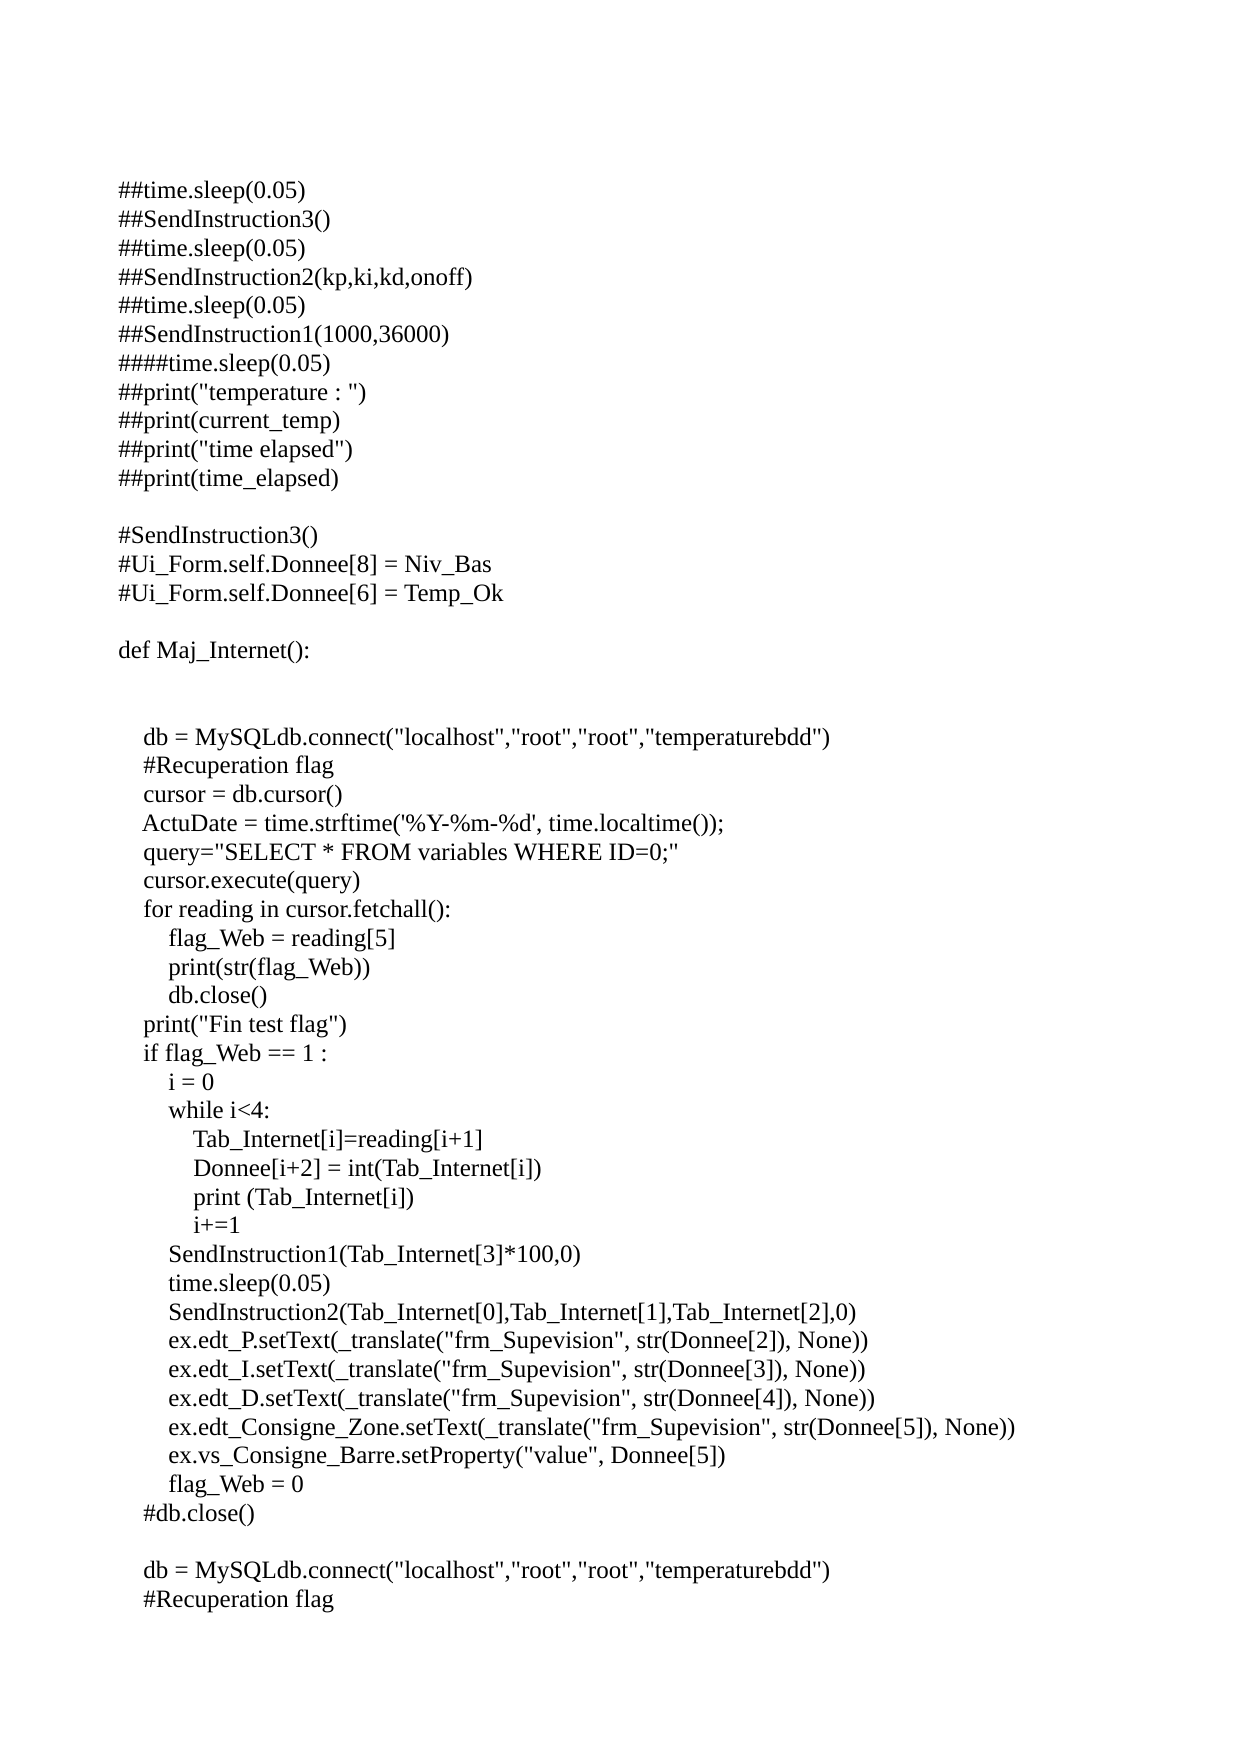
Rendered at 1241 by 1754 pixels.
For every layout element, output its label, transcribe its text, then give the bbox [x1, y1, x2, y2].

text ##time.sleep(0.05) [118, 176, 1122, 204]
text print (Tab_Internet[i]) [118, 1182, 1122, 1211]
text flag_Web = reading[5] [118, 923, 1122, 952]
text SendInstruction1(Tab_Internet[3]*100,0) [118, 1239, 1122, 1268]
text ActuDate = time.strftime('%Y-%m-%d', time.localtime()); [118, 808, 1122, 837]
text db = MySQLdb.connect("localhost","root","root","temperaturebdd") [118, 722, 1122, 751]
text ##print(current_temp) [118, 406, 1122, 434]
text cursor.execute(query) [118, 866, 1122, 894]
text cursor = db.cursor() [118, 779, 1122, 808]
text while i<4: [118, 1096, 1122, 1124]
text ex.edt_Consigne_Zone.setText(_translate("frm_Supevision", str(Donnee[5]), None)) [118, 1412, 1122, 1441]
text #db.close() [118, 1498, 1122, 1527]
text ##SendInstruction2(kp,ki,kd,onoff) [118, 262, 1122, 291]
text ex.edt_P.setText(_translate("frm_Supevision", str(Donnee[2]), None)) [118, 1326, 1122, 1354]
text ##time.sleep(0.05) [118, 233, 1122, 262]
text for reading in cursor.fetchall(): [118, 894, 1122, 923]
text def Maj_Internet(): [118, 636, 1122, 664]
text ##print(time_elapsed) [118, 463, 1122, 492]
text #Recuperation flag [118, 1584, 1122, 1613]
text print("Fin test flag") [118, 1009, 1122, 1038]
text flag_Web = 0 [118, 1469, 1122, 1498]
text #Ui_Form.self.Donnee[6] = Temp_Ok [118, 578, 1122, 607]
text #SendInstruction3() [118, 521, 1122, 549]
text if flag_Web == 1 : [118, 1038, 1122, 1067]
text ####time.sleep(0.05) [118, 348, 1122, 377]
text #Ui_Form.self.Donnee[8] = Niv_Bas [118, 549, 1122, 578]
text db.close() [118, 981, 1122, 1009]
text ex.edt_D.setText(_translate("frm_Supevision", str(Donnee[4]), None)) [118, 1383, 1122, 1412]
text ##print("temperature : ") [118, 377, 1122, 406]
text ##time.sleep(0.05) [118, 291, 1122, 319]
text ##print("time elapsed") [118, 434, 1122, 463]
text ##SendInstruction1(1000,36000) [118, 319, 1122, 348]
text ex.edt_I.setText(_translate("frm_Supevision", str(Donnee[3]), None)) [118, 1354, 1122, 1383]
text Donnee[i+2] = int(Tab_Internet[i]) [118, 1153, 1122, 1182]
text print(str(flag_Web)) [118, 952, 1122, 981]
text Tab_Internet[i]=reading[i+1] [118, 1124, 1122, 1153]
text time.sleep(0.05) [118, 1268, 1122, 1297]
text ex.vs_Consigne_Barre.setProperty("value", Donnee[5]) [118, 1441, 1122, 1469]
text SendInstruction2(Tab_Internet[0],Tab_Internet[1],Tab_Internet[2],0) [118, 1297, 1122, 1326]
text ##SendInstruction3() [118, 204, 1122, 233]
text query="SELECT * FROM variables WHERE ID=0;" [118, 837, 1122, 866]
text i+=1 [118, 1211, 1122, 1239]
text #Recuperation flag [118, 751, 1122, 779]
text i = 0 [118, 1067, 1122, 1096]
text db = MySQLdb.connect("localhost","root","root","temperaturebdd") [118, 1556, 1122, 1584]
